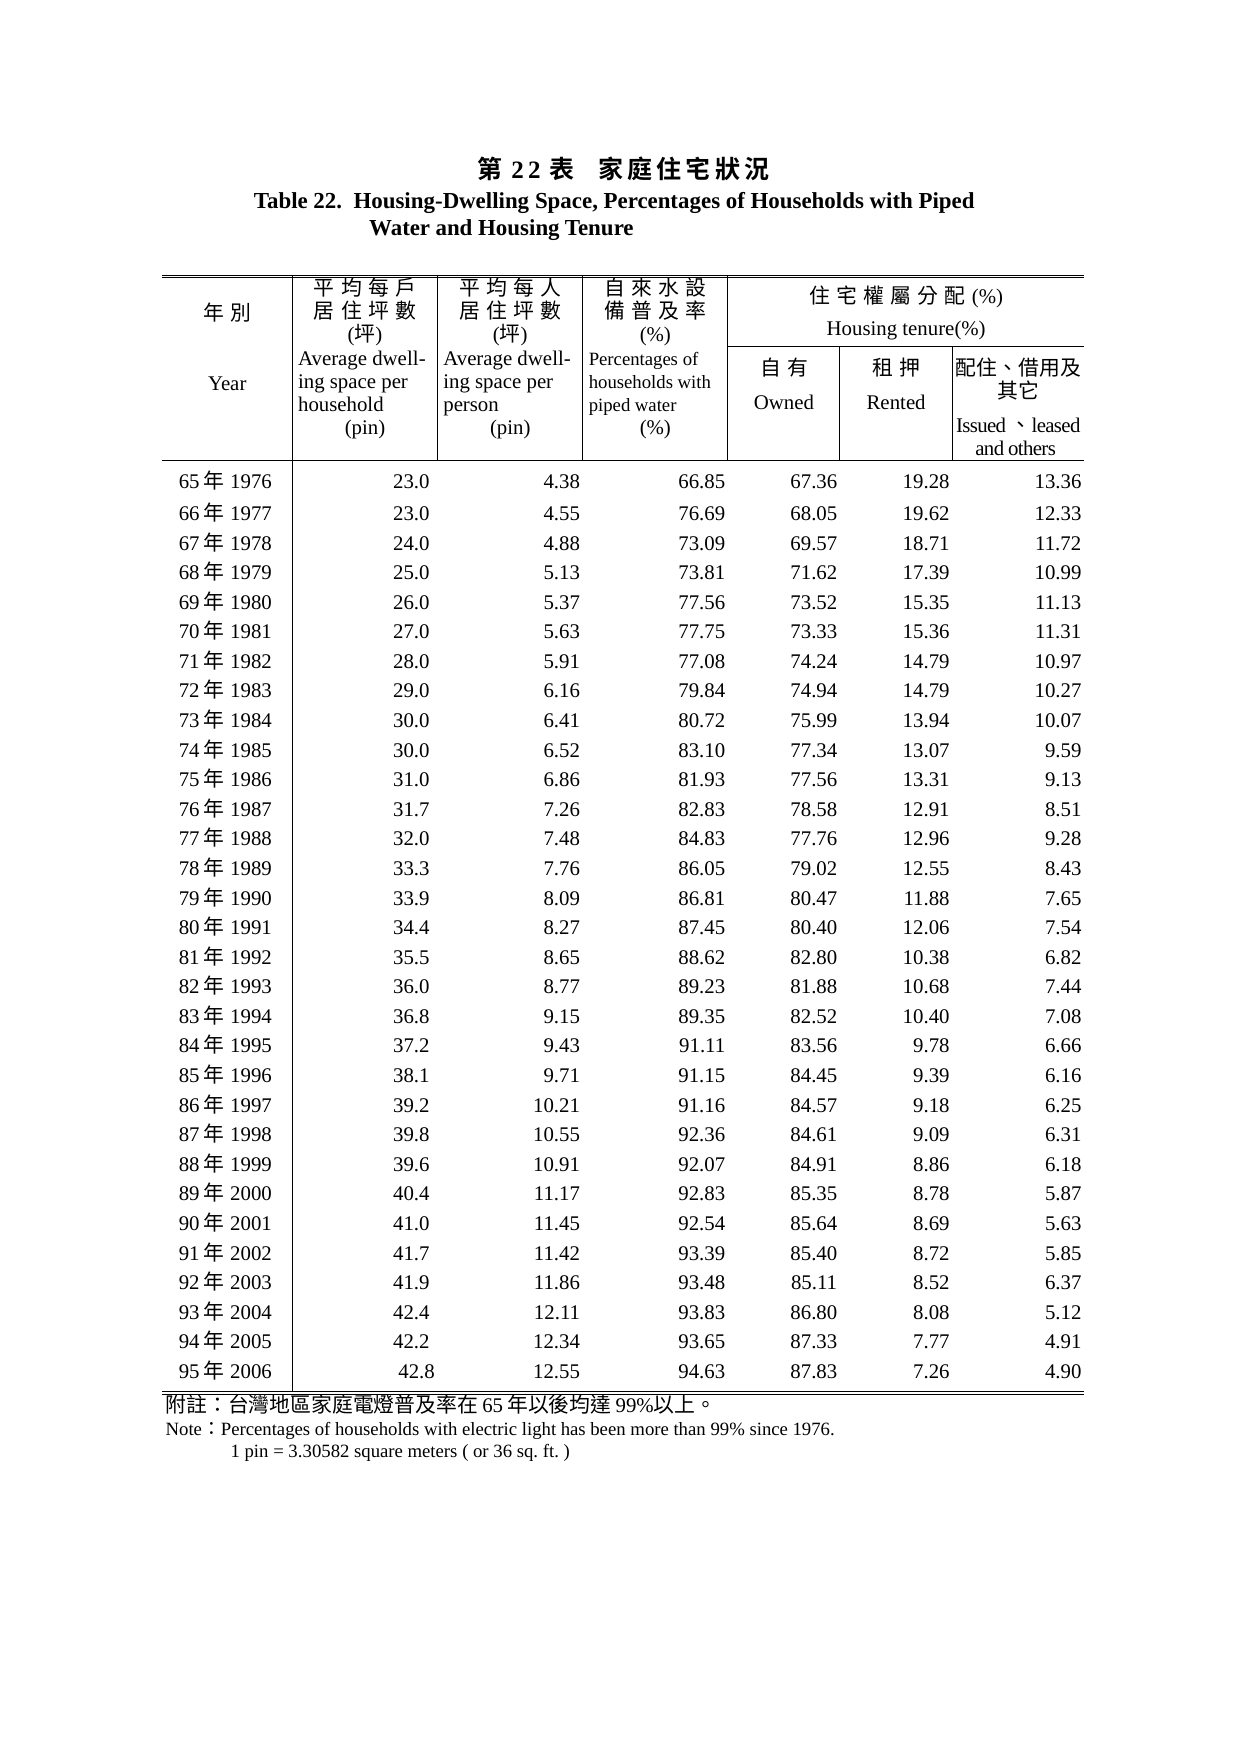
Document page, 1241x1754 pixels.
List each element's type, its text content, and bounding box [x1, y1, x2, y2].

table_cell 1995 [227, 1025, 292, 1054]
table_cell 5.85 [952, 1232, 1084, 1261]
table_cell 平均每戶 居住坪數 (坪) [293, 278, 437, 346]
table_cell 5.87 [952, 1173, 1084, 1202]
table_cell 76.69 [583, 492, 728, 522]
table_cell 79.02 [728, 847, 840, 877]
table_cell 住宅權屬分配(%) Housing tenure(%) [728, 278, 1084, 346]
table_cell 2001 [227, 1202, 292, 1232]
table_cell 71年 [162, 640, 227, 669]
table_cell 8.08 [840, 1291, 952, 1320]
table_cell [952, 1380, 1084, 1391]
table_cell 84.57 [728, 1084, 840, 1113]
table_cell 11.45 [437, 1202, 583, 1232]
table_cell 26.0 [293, 581, 437, 610]
table_cell 79.84 [583, 670, 728, 699]
table_cell 91.16 [583, 1084, 728, 1113]
table_cell 6.86 [437, 758, 583, 788]
table_cell 92.83 [583, 1173, 728, 1202]
table_cell 85.35 [728, 1173, 840, 1202]
table_cell [162, 1380, 227, 1391]
table_cell 1987 [227, 788, 292, 817]
table_cell Year [162, 346, 292, 459]
table_cell 80.72 [583, 699, 728, 729]
table_cell 11.88 [840, 877, 952, 906]
table_cell 12.06 [840, 906, 952, 936]
table_cell 19.62 [840, 492, 952, 522]
table_cell 2002 [227, 1232, 292, 1261]
table_cell 84.83 [583, 818, 728, 847]
table_cell 86年 [162, 1084, 227, 1113]
text Note：Percentages of households with electric light has been more than 99% since 1976. [165, 1417, 1081, 1439]
table_cell 10.97 [952, 640, 1084, 669]
table_cell 5.63 [952, 1202, 1084, 1232]
table_cell 14.79 [840, 670, 952, 699]
table_cell 86.81 [583, 877, 728, 906]
table_cell 8.09 [437, 877, 583, 906]
table_cell 4.88 [437, 522, 583, 551]
table_cell 80年 [162, 906, 227, 936]
table_cell 74年 [162, 729, 227, 758]
table_cell 42.4 [293, 1291, 437, 1320]
table_cell 10.91 [437, 1143, 583, 1172]
table_cell 86.05 [583, 847, 728, 877]
table_cell 23.0 [293, 461, 437, 492]
table_cell 82.52 [728, 995, 840, 1024]
table_cell 91.15 [583, 1054, 728, 1084]
table_cell 85.11 [728, 1261, 840, 1291]
table_cell 90年 [162, 1202, 227, 1232]
table_cell 9.39 [840, 1054, 952, 1084]
table_cell 1977 [227, 492, 292, 522]
table_cell 6.82 [952, 936, 1084, 965]
table_cell 42.8 [293, 1350, 437, 1379]
table_cell 7.26 [840, 1350, 952, 1379]
table_cell 12.11 [437, 1291, 583, 1320]
table_cell 13.36 [952, 461, 1084, 492]
table_cell 83.10 [583, 729, 728, 758]
table_cell 15.36 [840, 610, 952, 640]
table_cell 84.61 [728, 1113, 840, 1143]
table_cell 77年 [162, 818, 227, 847]
table_cell 1991 [227, 906, 292, 936]
table_cell 1989 [227, 847, 292, 877]
table_cell 7.48 [437, 818, 583, 847]
table_cell 8.43 [952, 847, 1084, 877]
table_cell 92.36 [583, 1113, 728, 1143]
table_cell 93.65 [583, 1320, 728, 1350]
table_cell 7.08 [952, 995, 1084, 1024]
table_cell 11.31 [952, 610, 1084, 640]
table_cell 68.05 [728, 492, 840, 522]
table_cell [728, 1380, 840, 1391]
table_cell 35.5 [293, 936, 437, 965]
table_cell 39.8 [293, 1113, 437, 1143]
table_cell 10.55 [437, 1113, 583, 1143]
table_cell 85.40 [728, 1232, 840, 1261]
table_cell 94.63 [583, 1350, 728, 1379]
table_cell 2000 [227, 1173, 292, 1202]
table_header 第22表 家庭住宅狀況 [162, 150, 1084, 187]
table_cell 1998 [227, 1113, 292, 1143]
table_cell [840, 1380, 952, 1391]
table_cell 84.91 [728, 1143, 840, 1172]
table_cell 11.86 [437, 1261, 583, 1291]
table_cell 13.07 [840, 729, 952, 758]
table_cell 33.3 [293, 847, 437, 877]
table_cell 93.48 [583, 1261, 728, 1291]
table_cell 81.88 [728, 965, 840, 995]
table_cell 17.39 [840, 551, 952, 581]
table_cell 87.33 [728, 1320, 840, 1350]
table_cell 4.91 [952, 1320, 1084, 1350]
table_cell 10.07 [952, 699, 1084, 729]
table_cell 94年 [162, 1320, 227, 1350]
table_cell 年別 [162, 278, 292, 346]
table_cell 88.62 [583, 936, 728, 965]
table_cell 5.13 [437, 551, 583, 581]
table_cell 92年 [162, 1261, 227, 1291]
table_cell 95年 [162, 1350, 227, 1379]
table_cell 10.68 [840, 965, 952, 995]
table_cell 4.90 [952, 1350, 1084, 1379]
table_cell 82.80 [728, 936, 840, 965]
table_cell 74.24 [728, 640, 840, 669]
table_cell 72年 [162, 670, 227, 699]
table_cell 2003 [227, 1261, 292, 1291]
table_cell 85年 [162, 1054, 227, 1084]
table_cell 5.63 [437, 610, 583, 640]
table_cell 1981 [227, 610, 292, 640]
table_cell 25.0 [293, 551, 437, 581]
table_cell 8.78 [840, 1173, 952, 1202]
table_cell 73.81 [583, 551, 728, 581]
table_cell 10.40 [840, 995, 952, 1024]
table_cell 70年 [162, 610, 227, 640]
table_cell 77.76 [728, 818, 840, 847]
table_cell 91年 [162, 1232, 227, 1261]
text 1 pin = 3.30582 square meters ( or 36 sq. ft. ) [230, 1439, 1081, 1462]
table_cell 1982 [227, 640, 292, 669]
table_cell 8.52 [840, 1261, 952, 1291]
table_cell 1996 [227, 1054, 292, 1084]
table_cell 2004 [227, 1291, 292, 1320]
table_cell 1979 [227, 551, 292, 581]
table_cell 66.85 [583, 461, 728, 492]
table_cell 87.83 [728, 1350, 840, 1379]
table_cell 12.91 [840, 788, 952, 817]
table_cell 5.12 [952, 1291, 1084, 1320]
table_cell 86.80 [728, 1291, 840, 1320]
table_cell 9.28 [952, 818, 1084, 847]
table_cell 7.65 [952, 877, 1084, 906]
table_cell 68年 [162, 551, 227, 581]
table_cell 75.99 [728, 699, 840, 729]
table_cell 77.56 [728, 758, 840, 788]
table_cell 41.9 [293, 1261, 437, 1291]
table_cell 32.0 [293, 818, 437, 847]
table_cell [437, 1380, 583, 1391]
table_cell 67.36 [728, 461, 840, 492]
table_cell 1986 [227, 758, 292, 788]
table_cell 10.38 [840, 936, 952, 965]
table_cell 5.91 [437, 640, 583, 669]
table_cell 91.11 [583, 1025, 728, 1054]
table_cell 77.56 [583, 581, 728, 610]
table_cell Average dwell­ing space per person (pin) [438, 346, 582, 459]
table_cell 33.9 [293, 877, 437, 906]
table_cell 84.45 [728, 1054, 840, 1084]
table_cell 80.40 [728, 906, 840, 936]
table_cell 8.65 [437, 936, 583, 965]
table_cell 11.13 [952, 581, 1084, 610]
table_cell 93.39 [583, 1232, 728, 1261]
table_cell 8.51 [952, 788, 1084, 817]
table_cell 自來水設 備普及率 (%) [583, 278, 727, 346]
table_cell 92.07 [583, 1143, 728, 1172]
table_cell 6.31 [952, 1113, 1084, 1143]
table_cell 4.55 [437, 492, 583, 522]
table_cell 8.72 [840, 1232, 952, 1261]
table_cell 18.71 [840, 522, 952, 551]
table_cell 81.93 [583, 758, 728, 788]
table_cell 9.43 [437, 1025, 583, 1054]
table_cell 7.26 [437, 788, 583, 817]
table_cell 12.55 [437, 1350, 583, 1379]
table_cell 42.2 [293, 1320, 437, 1350]
table_cell 4.38 [437, 461, 583, 492]
table_cell 1976 [227, 461, 292, 492]
table_cell 89.35 [583, 995, 728, 1024]
table_cell 平均每人 居住坪數 (坪) [438, 278, 582, 346]
table_cell 78年 [162, 847, 227, 877]
table_cell 92.54 [583, 1202, 728, 1232]
table_cell 29.0 [293, 670, 437, 699]
table_cell 6.18 [952, 1143, 1084, 1172]
table_cell 87.45 [583, 906, 728, 936]
table_cell 9.09 [840, 1113, 952, 1143]
table_cell 9.15 [437, 995, 583, 1024]
table_cell 10.99 [952, 551, 1084, 581]
table_cell 81年 [162, 936, 227, 965]
table_cell 39.2 [293, 1084, 437, 1113]
table_cell 93.83 [583, 1291, 728, 1320]
table_cell 34.4 [293, 906, 437, 936]
table_cell 69.57 [728, 522, 840, 551]
table_cell 1993 [227, 965, 292, 995]
table_cell 30.0 [293, 699, 437, 729]
table_cell 12.96 [840, 818, 952, 847]
table_cell 83年 [162, 995, 227, 1024]
table_cell 1988 [227, 818, 292, 847]
table_cell 85.64 [728, 1202, 840, 1232]
table_cell 77.75 [583, 610, 728, 640]
table_cell 9.13 [952, 758, 1084, 788]
table_cell 1978 [227, 522, 292, 551]
table_cell 1990 [227, 877, 292, 906]
table_cell 73年 [162, 699, 227, 729]
table_cell 13.31 [840, 758, 952, 788]
table_cell 6.66 [952, 1025, 1084, 1054]
table_cell 1992 [227, 936, 292, 965]
table_cell 77.08 [583, 640, 728, 669]
table_cell 6.41 [437, 699, 583, 729]
table_cell 38.1 [293, 1054, 437, 1084]
table_cell 9.18 [840, 1084, 952, 1113]
table_cell 7.54 [952, 906, 1084, 936]
table_cell 89年 [162, 1173, 227, 1202]
table_cell 82年 [162, 965, 227, 995]
table_cell 66年 [162, 492, 227, 522]
table_cell 自有 Owned [728, 347, 839, 459]
table_cell 1983 [227, 670, 292, 699]
table_cell 65年 [162, 461, 227, 492]
table_cell 6.37 [952, 1261, 1084, 1291]
table_cell 15.35 [840, 581, 952, 610]
table_cell 84年 [162, 1025, 227, 1054]
table_cell 37.2 [293, 1025, 437, 1054]
table_cell 19.28 [840, 461, 952, 492]
table_cell 11.17 [437, 1173, 583, 1202]
table_cell 2005 [227, 1320, 292, 1350]
table_cell 30.0 [293, 729, 437, 758]
table_cell [162, 242, 1084, 258]
table_cell 27.0 [293, 610, 437, 640]
table_cell 77.34 [728, 729, 840, 758]
table_cell 79年 [162, 877, 227, 906]
table_cell 7.44 [952, 965, 1084, 995]
table_cell 93年 [162, 1291, 227, 1320]
table_cell 6.16 [437, 670, 583, 699]
table_cell 41.7 [293, 1232, 437, 1261]
table_cell 7.76 [437, 847, 583, 877]
table_cell 14.79 [840, 640, 952, 669]
table_cell 7.77 [840, 1320, 952, 1350]
table_cell 8.27 [437, 906, 583, 936]
table_cell 74.94 [728, 670, 840, 699]
table_cell 78.58 [728, 788, 840, 817]
table_cell 73.09 [583, 522, 728, 551]
table_cell 11.42 [437, 1232, 583, 1261]
table_cell 89.23 [583, 965, 728, 995]
table_cell 6.25 [952, 1084, 1084, 1113]
text 附註：台灣地區家庭電燈普及率在65年以後均達99%以上。 [165, 1395, 1081, 1417]
table_cell 88年 [162, 1143, 227, 1172]
table_cell 12.33 [952, 492, 1084, 522]
table_cell 24.0 [293, 522, 437, 551]
table_cell 6.52 [437, 729, 583, 758]
table_cell 82.83 [583, 788, 728, 817]
table_cell 13.94 [840, 699, 952, 729]
table_cell [227, 1380, 292, 1391]
table_cell 87年 [162, 1113, 227, 1143]
table_cell 配住、借用及其它 Issued 、leased and others [953, 347, 1084, 459]
table_cell 1994 [227, 995, 292, 1024]
table_cell 31.0 [293, 758, 437, 788]
table_cell 2006 [227, 1350, 292, 1379]
table_cell 11.72 [952, 522, 1084, 551]
table_cell 租押 Rented [840, 347, 952, 459]
table_cell 69年 [162, 581, 227, 610]
table_cell 75年 [162, 758, 227, 788]
table_cell [162, 258, 1084, 275]
table_cell 41.0 [293, 1202, 437, 1232]
table_cell 80.47 [728, 877, 840, 906]
table_cell 36.8 [293, 995, 437, 1024]
table_cell Percentages of households with piped water (%) [583, 346, 727, 459]
table_cell 6.16 [952, 1054, 1084, 1084]
table_cell 39.6 [293, 1143, 437, 1172]
table_cell 12.34 [437, 1320, 583, 1350]
table_cell 1997 [227, 1084, 292, 1113]
table_cell 1985 [227, 729, 292, 758]
table_cell 67年 [162, 522, 227, 551]
table_cell 73.52 [728, 581, 840, 610]
table_cell 9.59 [952, 729, 1084, 758]
table_cell 83.56 [728, 1025, 840, 1054]
table_cell 31.7 [293, 788, 437, 817]
table_cell 12.55 [840, 847, 952, 877]
table_cell 8.86 [840, 1143, 952, 1172]
table_cell 73.33 [728, 610, 840, 640]
table_cell 28.0 [293, 640, 437, 669]
table_cell [583, 1380, 728, 1391]
table_cell 1980 [227, 581, 292, 610]
table_cell 76年 [162, 788, 227, 817]
table_cell 9.78 [840, 1025, 952, 1054]
table_cell 10.27 [952, 670, 1084, 699]
table_cell 9.71 [437, 1054, 583, 1084]
table_cell 36.0 [293, 965, 437, 995]
table_cell [293, 1380, 437, 1391]
table_cell 71.62 [728, 551, 840, 581]
table_cell 5.37 [437, 581, 583, 610]
table_cell 1999 [227, 1143, 292, 1172]
table_cell Average dwell­ing space per household (pin) [293, 346, 437, 459]
table_cell 1984 [227, 699, 292, 729]
table_cell 8.69 [840, 1202, 952, 1232]
table_cell 23.0 [293, 492, 437, 522]
table_cell 10.21 [437, 1084, 583, 1113]
table_cell Table 22. Housing-Dwelling Space, Percentages of Households with Piped Water and Housing Tenure [162, 188, 1084, 242]
table_cell 40.4 [293, 1173, 437, 1202]
table_cell 8.77 [437, 965, 583, 995]
